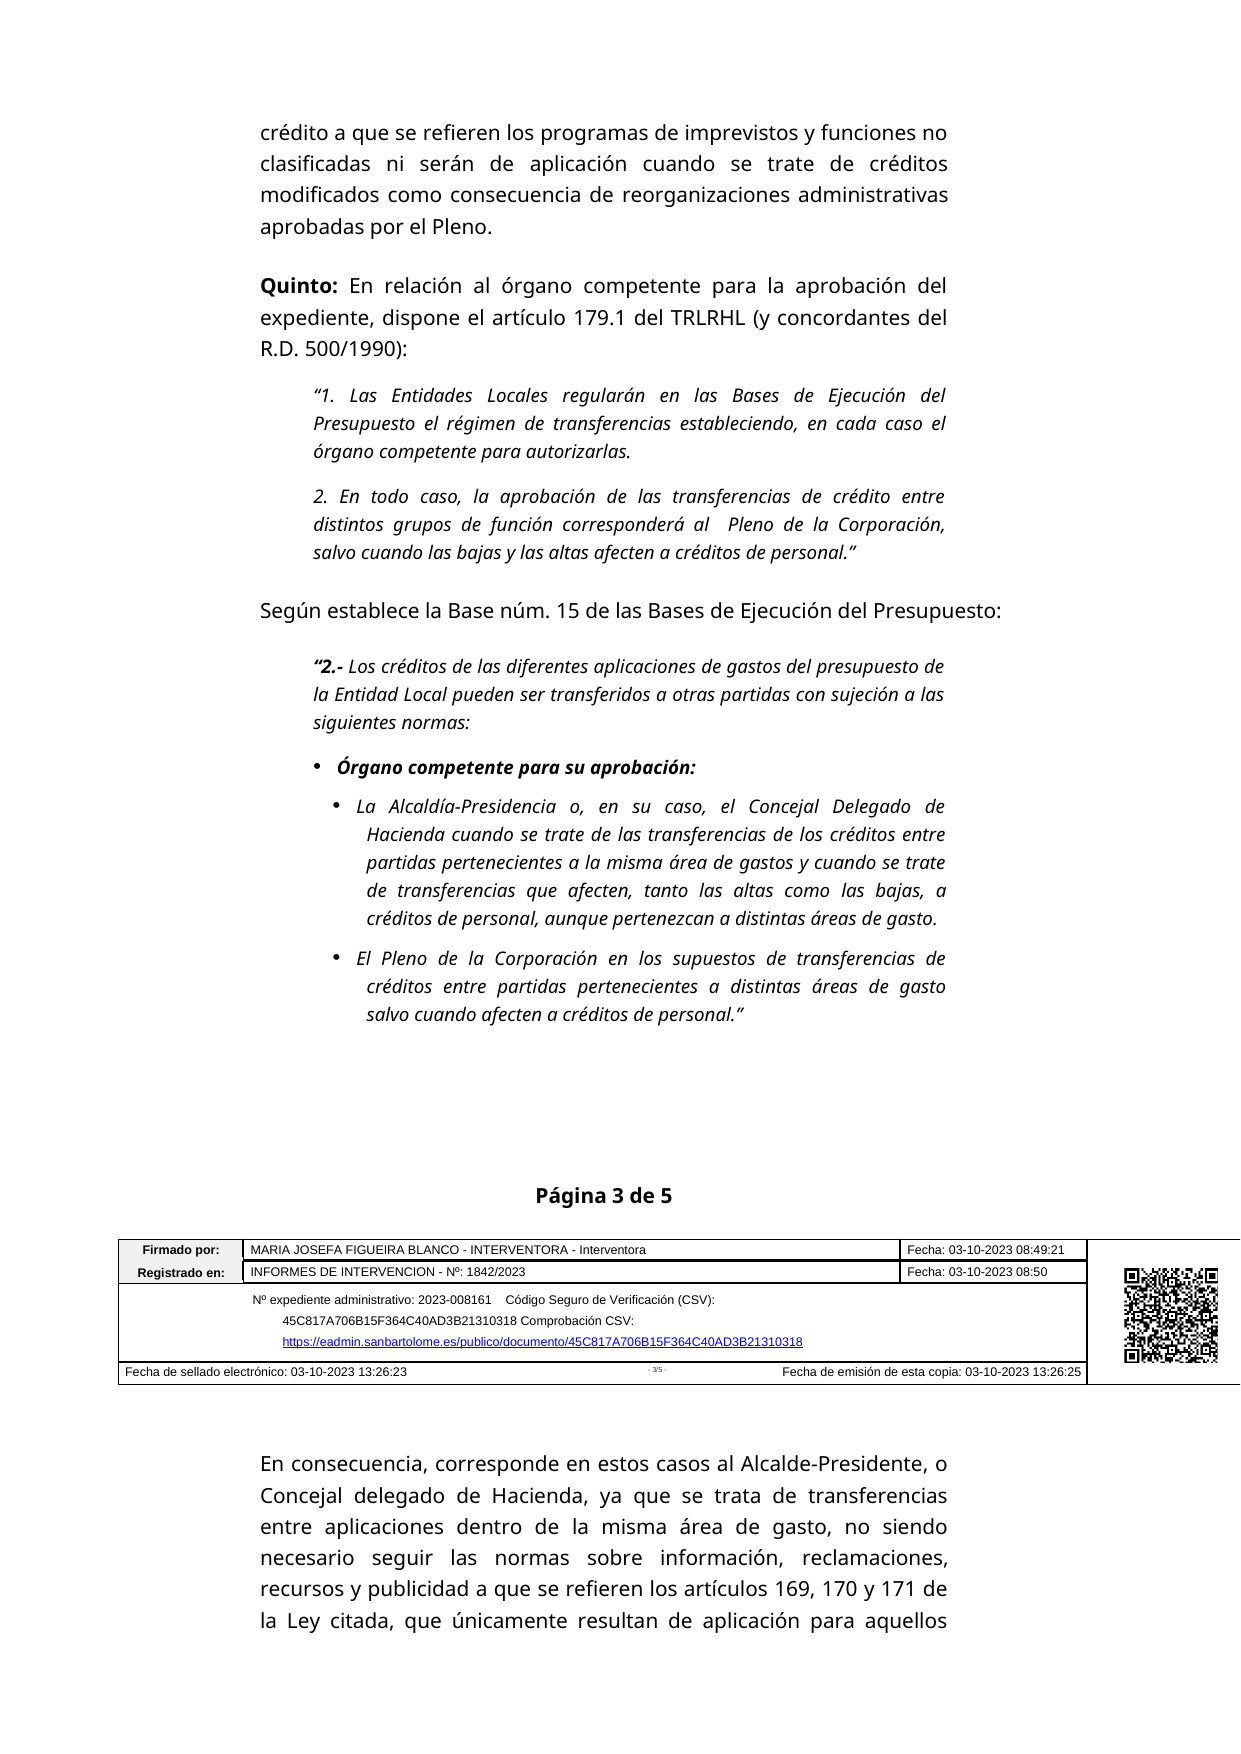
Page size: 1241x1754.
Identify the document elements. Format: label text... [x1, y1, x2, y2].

table_cell Fecha: 03-10-2023 08:50 [901, 1262, 1086, 1282]
list El Pleno de la Corporación en los supuestos de transferencias de créditos entre partidas pertenecientes a distintas áreas de gasto salvo cuando afecten a créditos de personal.” [332, 945, 948, 1027]
table_cell INFORMES DE INTERVENCION - Nº: 1842/2023 [244, 1262, 899, 1282]
table_header [1088, 1240, 1240, 1384]
table_header Firmado por: [119, 1240, 242, 1257]
text En consecuencia, corresponde en estos casos al Alcalde-Presidente, o Concejal delegado de Hacienda, ya que se trata de transferencias entre aplicaciones dentro de la misma área de gasto, no siendo necesario seguir las normas sobre información, reclamaciones, recursos y publicidad a que se refieren los artículos 169, 170 y 171 de la Ley citada, que únicamente resultan de aplicación para aquellos [260, 1449, 949, 1634]
table_cell Nº expediente administrativo: 2023-008161 Código Seguro de Verificación (CSV): 45C817A706B15F364C40AD3B21310318 Comprobación CSV: https://eadmin.sanbartolome.es/publico/documento/45C817A706B15F364C40AD3B21310318 [119, 1284, 1086, 1361]
text “2.- Los créditos de las diferentes aplicaciones de gastos del presupuesto de la Entidad Local pueden ser transferidos a otras partidas con sujeción a las siguientes normas: [313, 653, 948, 735]
text 2. En todo caso, la aprobación de las transferencias de crédito entre distintos grupos de función corresponderá al Pleno de la Corporación, salvo cuando las bajas y las altas afecten a créditos de personal.” [313, 483, 948, 565]
table_cell Fecha de sellado electrónico: 03-10-2023 13:26:23 - 3/5 - Fecha de emisión de esta copia: 03-10-2023 13:26:25 [119, 1363, 1086, 1384]
text Según establece la Base núm. 15 de las Bases de Ejecución del Presupuesto: [260, 596, 1122, 624]
list Órgano competente para su aprobación: [313, 754, 1122, 780]
text “1. Las Entidades Locales regularán en las Bases de Ejecución del Presupuesto el régimen de transferencias estableciendo, en cada caso el órgano competente para autorizarlas. [313, 383, 948, 464]
text Quinto: En relación al órgano competente para la aprobación del expediente, dispone el artículo 179.1 del TRLRHL (y concordantes del R.D. 500/1990): [260, 272, 948, 362]
table_header MARIA JOSEFA FIGUEIRA BLANCO - INTERVENTORA - Interventora [244, 1240, 899, 1259]
text Página 3 de 5 [307, 1181, 901, 1209]
list La Alcaldía-Presidencia o, en su caso, el Concejal Delegado de Hacienda cuando se trate de las transferencias de los créditos entre partidas pertenecientes a la misma área de gastos y cuando se trate de transferencias que afecten, tanto las altas como las bajas, a créditos de personal, aunque pertenezcan a distintas áreas de gasto. [332, 794, 948, 931]
text crédito a que se refieren los programas de imprevistos y funciones no clasificadas ni serán de aplicación cuando se trate de créditos modificados como consecuencia de reorganizaciones administrativas aprobadas por el Pleno. [260, 118, 949, 240]
table_header Fecha: 03-10-2023 08:49:21 [901, 1240, 1086, 1259]
table_cell Registrado en: [119, 1264, 242, 1280]
